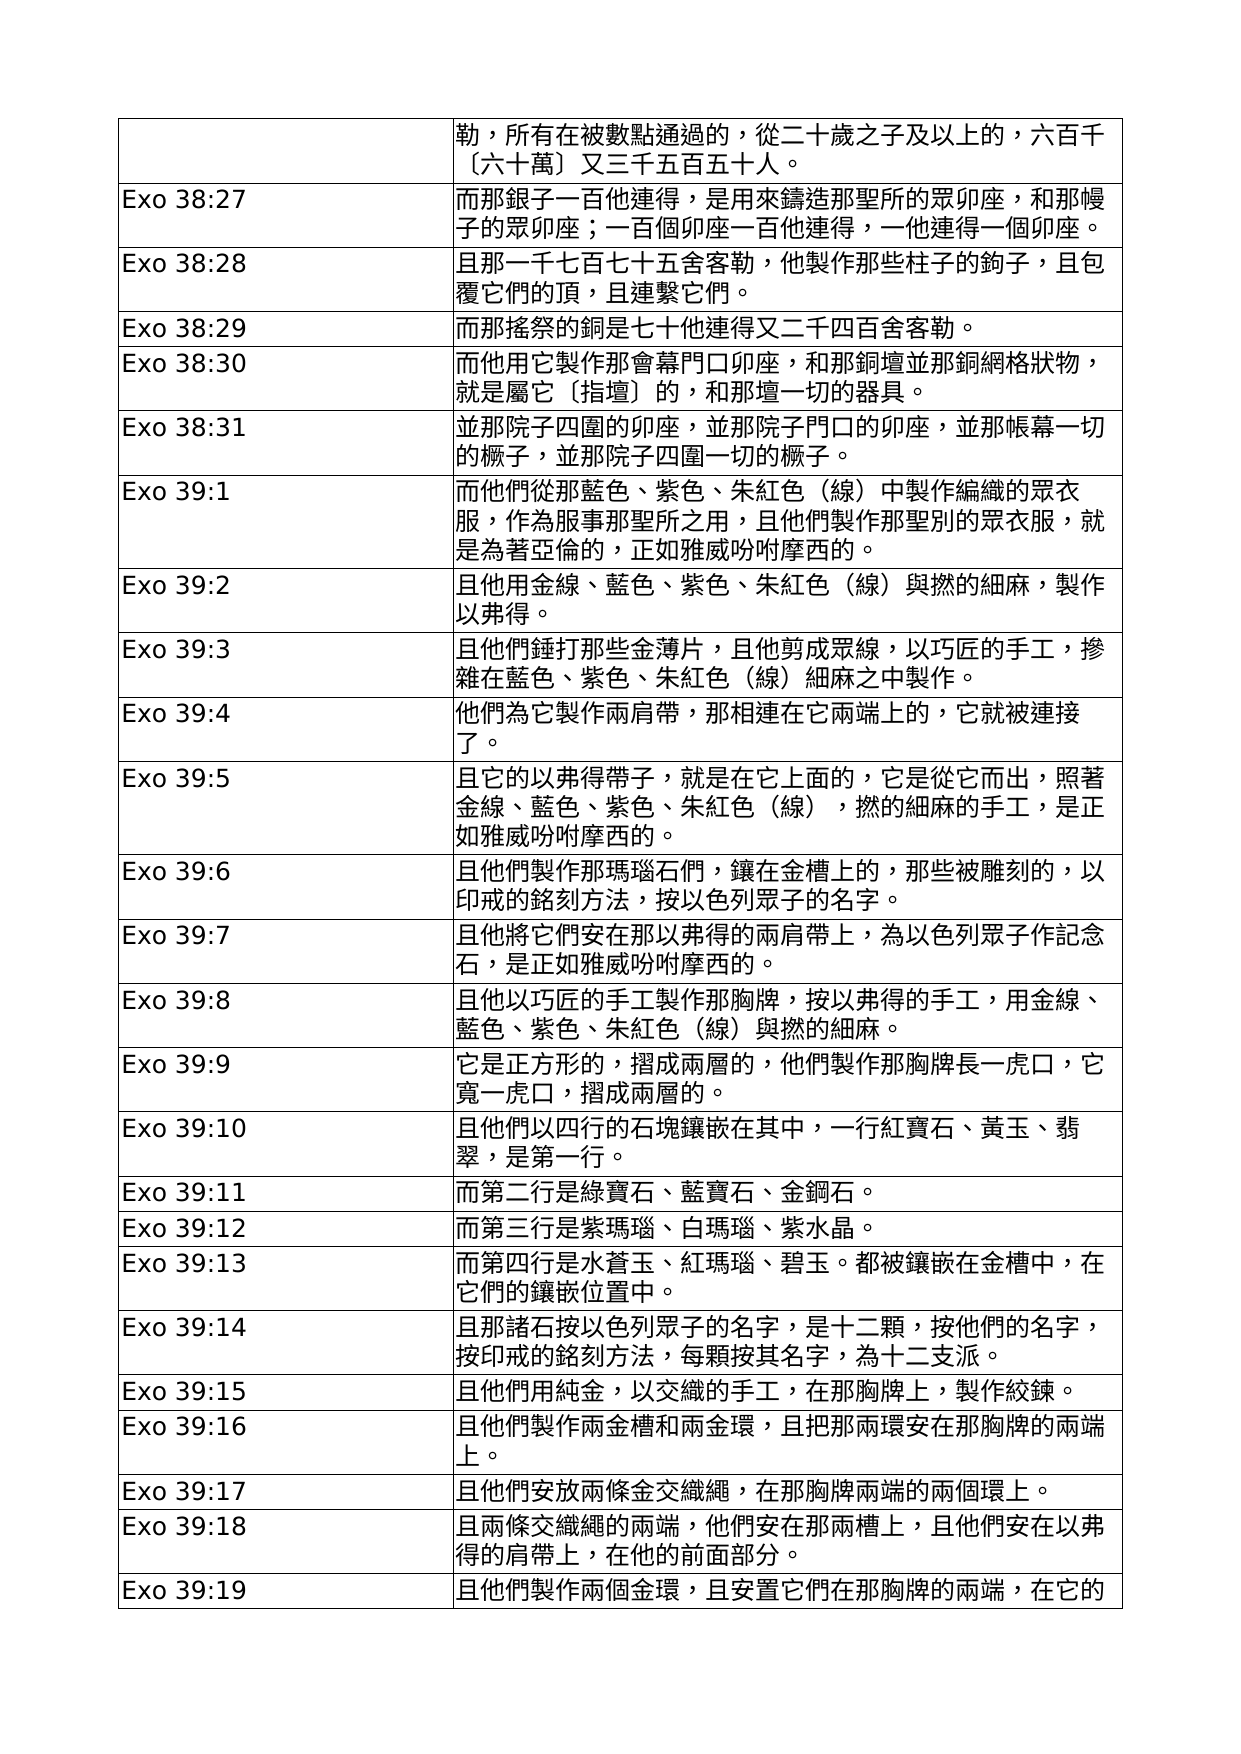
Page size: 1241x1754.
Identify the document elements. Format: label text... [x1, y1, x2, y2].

table_cell Exo 39:18 [119, 1510, 453, 1573]
table_cell Exo 39:9 [119, 1048, 453, 1111]
table_cell 而他用它製作那會幕門口卯座，和那銅壇並那銅網格狀物，就是屬它〔指壇〕的，和那壇一切的器具。 [454, 347, 1122, 410]
table_cell Exo 39:2 [119, 569, 453, 632]
table_cell 且他將它們安在那以弗得的兩肩帶上，為以色列眾子作記念石，是正如雅威吩咐摩西的。 [454, 920, 1122, 983]
table_cell Exo 39:10 [119, 1112, 453, 1176]
table_cell Exo 39:4 [119, 698, 453, 761]
table_cell 而那搖祭的銅是七十他連得又二千四百舍客勒。 [454, 312, 1122, 346]
table_cell 且他用金線、藍色、紫色、朱紅色（線）與撚的細麻，製作以弗得。 [454, 569, 1122, 632]
table_cell 他們為它製作兩肩帶，那相連在它兩端上的，它就被連接了。 [454, 698, 1122, 761]
table_cell 它是正方形的，摺成兩層的，他們製作那胸牌長一虎口，它寬一虎口，摺成兩層的。 [454, 1048, 1122, 1111]
table_cell 且他們製作那瑪瑙石們，鑲在金槽上的，那些被雕刻的，以印戒的銘刻方法，按以色列眾子的名字。 [454, 855, 1122, 918]
table_cell Exo 38:31 [119, 411, 453, 474]
table_cell Exo 39:5 [119, 762, 453, 854]
table_cell Exo 39:8 [119, 984, 453, 1047]
table_cell Exo 38:30 [119, 347, 453, 410]
table_cell Exo 39:17 [119, 1475, 453, 1509]
table_cell Exo 39:19 [119, 1574, 453, 1608]
table_cell 且那諸石按以色列眾子的名字，是十二顆，按他們的名字，按印戒的銘刻方法，每顆按其名字，為十二支派。 [454, 1311, 1122, 1374]
table_cell Exo 39:13 [119, 1247, 453, 1310]
table_cell 而第三行是紫瑪瑙、白瑪瑙、紫水晶。 [454, 1212, 1122, 1246]
table_cell 而那銀子一百他連得，是用來鑄造那聖所的眾卯座，和那幔子的眾卯座；一百個卯座一百他連得，一他連得一個卯座。 [454, 184, 1122, 247]
table_cell [119, 119, 453, 182]
table_cell 且他們錘打那些金薄片，且他剪成眾線，以巧匠的手工，摻雜在藍色、紫色、朱紅色（線）細麻之中製作。 [454, 633, 1122, 697]
table_cell Exo 39:15 [119, 1375, 453, 1409]
table_cell 且那一千七百七十五舍客勒，他製作那些柱子的鉤子，且包覆它們的頂，且連繫它們。 [454, 248, 1122, 311]
table_cell 且他以巧匠的手工製作那胸牌，按以弗得的手工，用金線、藍色、紫色、朱紅色（線）與撚的細麻。 [454, 984, 1122, 1047]
table_cell Exo 38:28 [119, 248, 453, 311]
table_cell Exo 38:27 [119, 184, 453, 247]
table_cell Exo 39:1 [119, 476, 453, 568]
table_cell 且他們用純金，以交織的手工，在那胸牌上，製作絞鍊。 [454, 1375, 1122, 1409]
table_cell Exo 39:16 [119, 1411, 453, 1474]
table_cell 且他們製作兩個金環，且安置它們在那胸牌的兩端，在它的 [454, 1574, 1122, 1608]
table_cell 並那院子四圍的卯座，並那院子門口的卯座，並那帳幕一切的橛子，並那院子四圍一切的橛子。 [454, 411, 1122, 474]
table_cell Exo 39:14 [119, 1311, 453, 1374]
table_cell 且他們安放兩條金交織繩，在那胸牌兩端的兩個環上。 [454, 1475, 1122, 1509]
table_cell 而他們從那藍色、紫色、朱紅色（線）中製作編織的眾衣服，作為服事那聖所之用，且他們製作那聖別的眾衣服，就是為著亞倫的，正如雅威吩咐摩西的。 [454, 476, 1122, 568]
table_cell 且兩條交織繩的兩端，他們安在那兩槽上，且他們安在以弗得的肩帶上，在他的前面部分。 [454, 1510, 1122, 1573]
table_cell 而第二行是綠寶石、藍寶石、金鋼石。 [454, 1177, 1122, 1211]
table_cell Exo 39:7 [119, 920, 453, 983]
table_cell 勒，所有在被數點通過的，從二十歲之子及以上的，六百千〔六十萬〕又三千五百五十人。 [454, 119, 1122, 182]
table_cell Exo 39:6 [119, 855, 453, 918]
table_cell 且他們製作兩金槽和兩金環，且把那兩環安在那胸牌的兩端上。 [454, 1411, 1122, 1474]
table_cell Exo 39:11 [119, 1177, 453, 1211]
table_cell 且它的以弗得帶子，就是在它上面的，它是從它而出，照著金線、藍色、紫色、朱紅色（線），撚的細麻的手工，是正如雅威吩咐摩西的。 [454, 762, 1122, 854]
table_cell Exo 39:3 [119, 633, 453, 697]
table_cell Exo 38:29 [119, 312, 453, 346]
table_cell Exo 39:12 [119, 1212, 453, 1246]
table_cell 且他們以四行的石塊鑲嵌在其中，一行紅寶石、黃玉、翡翠，是第一行。 [454, 1112, 1122, 1176]
table_cell 而第四行是水蒼玉、紅瑪瑙、碧玉。都被鑲嵌在金槽中，在它們的鑲嵌位置中。 [454, 1247, 1122, 1310]
